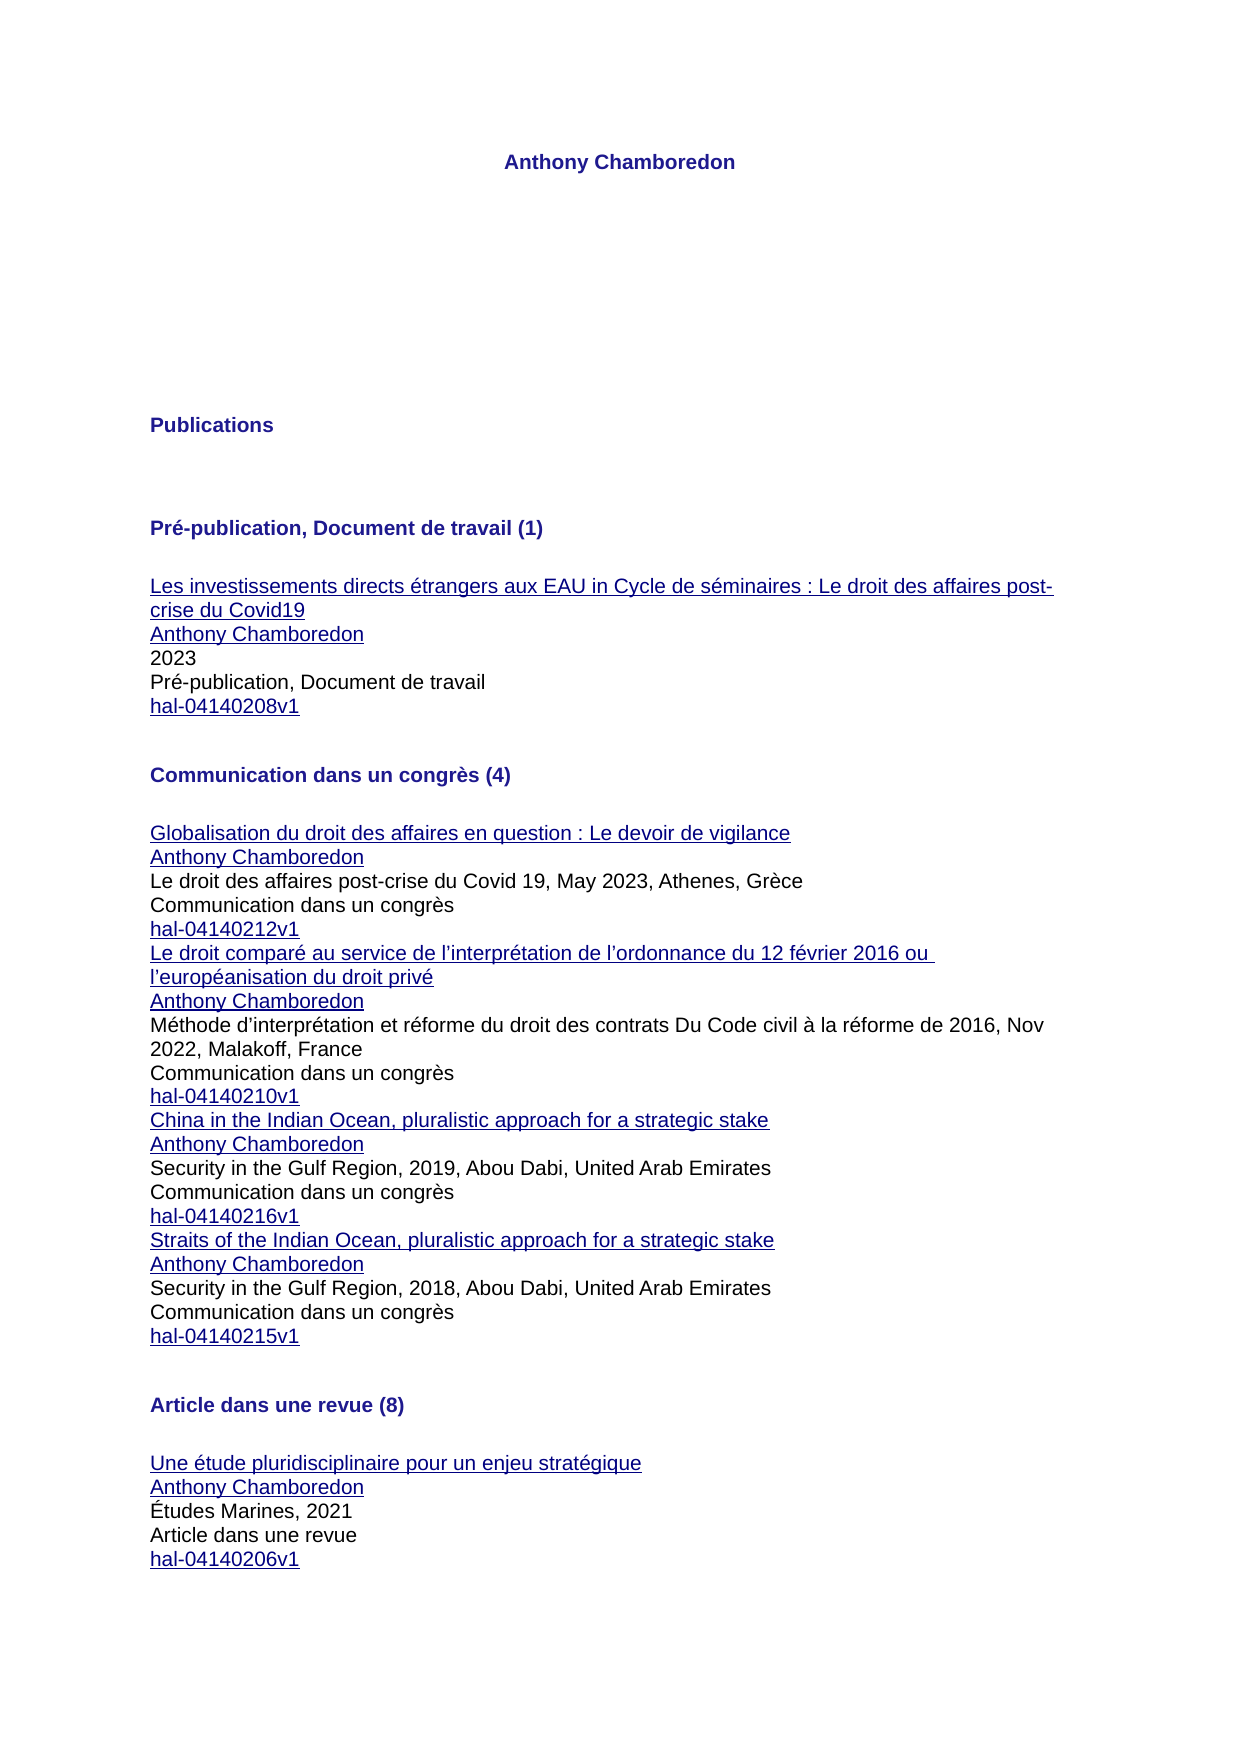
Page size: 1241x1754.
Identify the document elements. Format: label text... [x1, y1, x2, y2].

table_header Les investissements directs étrangers aux EAU in Cycle de séminaires : Le droit des affaires post-crise du Covid19 Anthony Chamboredon 2023 Pré-publication, Document de travail hal-04140208v1 [150, 574, 1090, 718]
table_cell Straits of the Indian Ocean, pluralistic approach for a strategic stake Anthony Chamboredon Security in the Gulf Region, 2018, Abou Dabi, United Arab Emirates Communication dans un congrès hal-04140215v1 [150, 1228, 1090, 1348]
subtitle Communication dans un congrès (4) [150, 762, 1090, 786]
subtitle Publications [150, 412, 1090, 436]
subtitle Pré-publication, Document de travail (1) [150, 516, 1090, 539]
table_header Une étude pluridisciplinaire pour un enjeu stratégique Anthony Chamboredon Études Marines, 2021 Article dans une revue hal-04140206v1 [150, 1451, 1090, 1571]
table_cell Le droit comparé au service de l’interprétation de l’ordonnance du 12 février 2016 ou l’européanisation du droit privé Anthony Chamboredon Méthode d’interprétation et réforme du droit des contrats Du Code civil à la réforme de 2016, Nov 2022, Malakoff, France Communication dans un congrès hal-04140210v1 [150, 941, 1090, 1108]
table_header Globalisation du droit des affaires en question : Le devoir de vigilance Anthony Chamboredon Le droit des affaires post-crise du Covid 19, May 2023, Athenes, Grèce Communication dans un congrès hal-04140212v1 [150, 821, 1090, 941]
subtitle Article dans une revue (8) [150, 1393, 1090, 1417]
subtitle Anthony Chamboredon [150, 150, 1090, 174]
table_cell China in the Indian Ocean, pluralistic approach for a strategic stake Anthony Chamboredon Security in the Gulf Region, 2019, Abou Dabi, United Arab Emirates Communication dans un congrès hal-04140216v1 [150, 1108, 1090, 1228]
